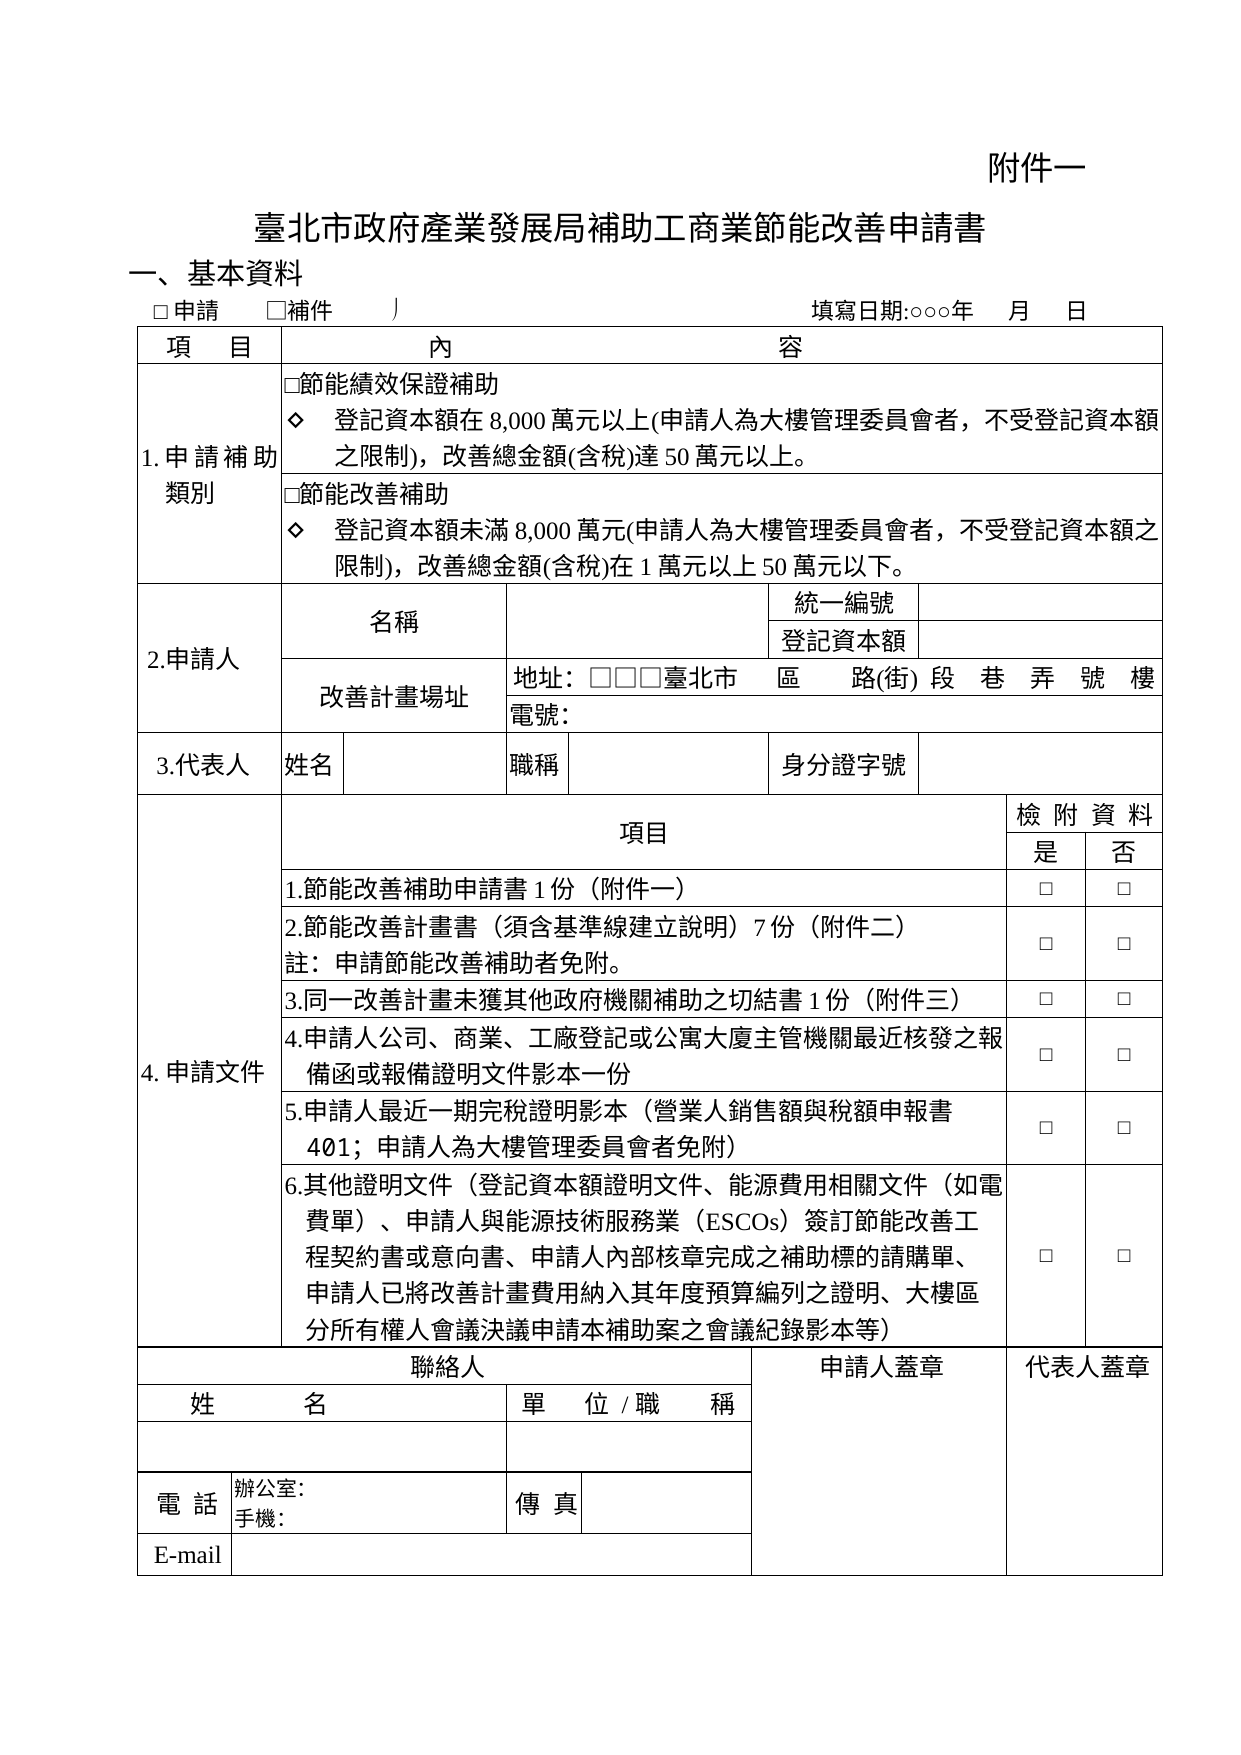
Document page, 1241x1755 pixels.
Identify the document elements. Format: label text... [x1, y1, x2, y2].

table_cell [919, 733, 1162, 794]
table_cell □ [1007, 981, 1085, 1017]
table_cell □ [1007, 1018, 1085, 1091]
table_cell 單 位 / 職 稱 [507, 1385, 751, 1421]
text □ 申請 □補件  填寫日期:○○○年 月 日 [153, 293, 1153, 326]
table_cell □ [1086, 907, 1162, 980]
table_cell E-mail [138, 1534, 231, 1575]
table_cell 2.節能改善計畫書（須含基準線建立說明）7份（附件二） 註：申請節能改善補助者免附。 [282, 907, 1006, 980]
table_cell 檢 附 資 料 [1007, 795, 1162, 832]
table_cell [919, 621, 1162, 657]
table_cell 改善計畫場址 [282, 659, 506, 732]
table_cell [569, 733, 768, 794]
table_cell [507, 584, 768, 657]
table_cell 電號： [507, 696, 1162, 732]
table_cell 名稱 [282, 584, 506, 657]
table_cell 4.申請人公司、商業、工廠登記或公寓大廈主管機關最近核發之報備函或報備證明文件影本一份 [282, 1018, 1006, 1091]
table_cell □ [1086, 870, 1162, 906]
table_cell 1.申請補助類別 [138, 364, 281, 583]
table_cell [919, 584, 1162, 620]
table_cell 聯絡人 [138, 1348, 751, 1384]
table_cell 2.申請人 [138, 584, 281, 732]
table_cell 登記資本額 [769, 621, 918, 657]
text 附件一 [153, 142, 1087, 190]
table_header 內 容 [282, 327, 1162, 363]
table_cell 項目 [282, 795, 1006, 869]
table_cell 電 話 [138, 1473, 231, 1533]
table_cell 姓名 [282, 733, 343, 794]
table_cell □ [1086, 1165, 1162, 1346]
table_cell 地址：□□□臺北市 區 路(街) 段 巷 弄 號 樓 [507, 659, 1162, 695]
table_cell 3.同一改善計畫未獲其他政府機關補助之切結書1份（附件三） [282, 981, 1006, 1017]
text 臺北市政府產業發展局補助工商業節能改善申請書 [153, 202, 1087, 250]
table_cell □節能改善補助 登記資本額未滿8,000萬元(申請人為大樓管理委員會者，不受登記資本額之限制)，改善總金額(含稅)在1萬元以上50萬元以下。 [282, 474, 1162, 583]
text 一、基本資料 [128, 250, 1087, 293]
table_cell 4. 申請文件 [138, 795, 281, 1346]
table_cell [232, 1534, 751, 1575]
table_cell □ [1086, 981, 1162, 1017]
table_cell [344, 733, 506, 794]
table_cell 申請人蓋章 [752, 1348, 1006, 1575]
table_cell □ [1086, 1018, 1162, 1091]
table_cell [507, 1422, 751, 1471]
table_cell □ [1007, 1165, 1085, 1346]
table_cell 職稱 [507, 733, 568, 794]
table_header 項 目 [138, 327, 281, 363]
table_cell 5.申請人最近一期完稅證明影本（營業人銷售額與稅額申報書401；申請人為大樓管理委員會者免附） [282, 1092, 1006, 1164]
table_cell [582, 1473, 751, 1533]
table_cell □ [1007, 907, 1085, 980]
table_cell 代表人蓋章 [1007, 1348, 1162, 1575]
table_cell 傳 真 [507, 1473, 581, 1533]
table_cell 1.節能改善補助申請書1份（附件一） [282, 870, 1006, 906]
table_cell □ [1086, 1092, 1162, 1164]
table_cell 統一編號 [769, 584, 918, 620]
table_cell 是 [1007, 833, 1085, 869]
table_cell [138, 1422, 506, 1471]
table_cell 3.代表人 [138, 733, 281, 794]
table_cell □節能績效保證補助 登記資本額在8,000萬元以上(申請人為大樓管理委員會者，不受登記資本額之限制)，改善總金額(含稅)達50萬元以上。 [282, 364, 1162, 473]
table_cell □ [1007, 870, 1085, 906]
table_cell 辦公室： 手機： [232, 1473, 506, 1533]
table_cell 身分證字號 [769, 733, 918, 794]
table_cell 姓 名 [138, 1385, 506, 1421]
table_cell 6.其他證明文件（登記資本額證明文件、能源費用相關文件（如電費單）、申請人與能源技術服務業（ESCOs）簽訂節能改善工程契約書或意向書、申請人內部核章完成之補助標的請購單、申請人已將改善計畫費用納入其年度預算編列之證明、大樓區分所有權人會議決議申請本補助案之會議紀錄影本等） [282, 1165, 1006, 1346]
table_cell 否 [1086, 833, 1162, 869]
table_cell □ [1007, 1092, 1085, 1164]
